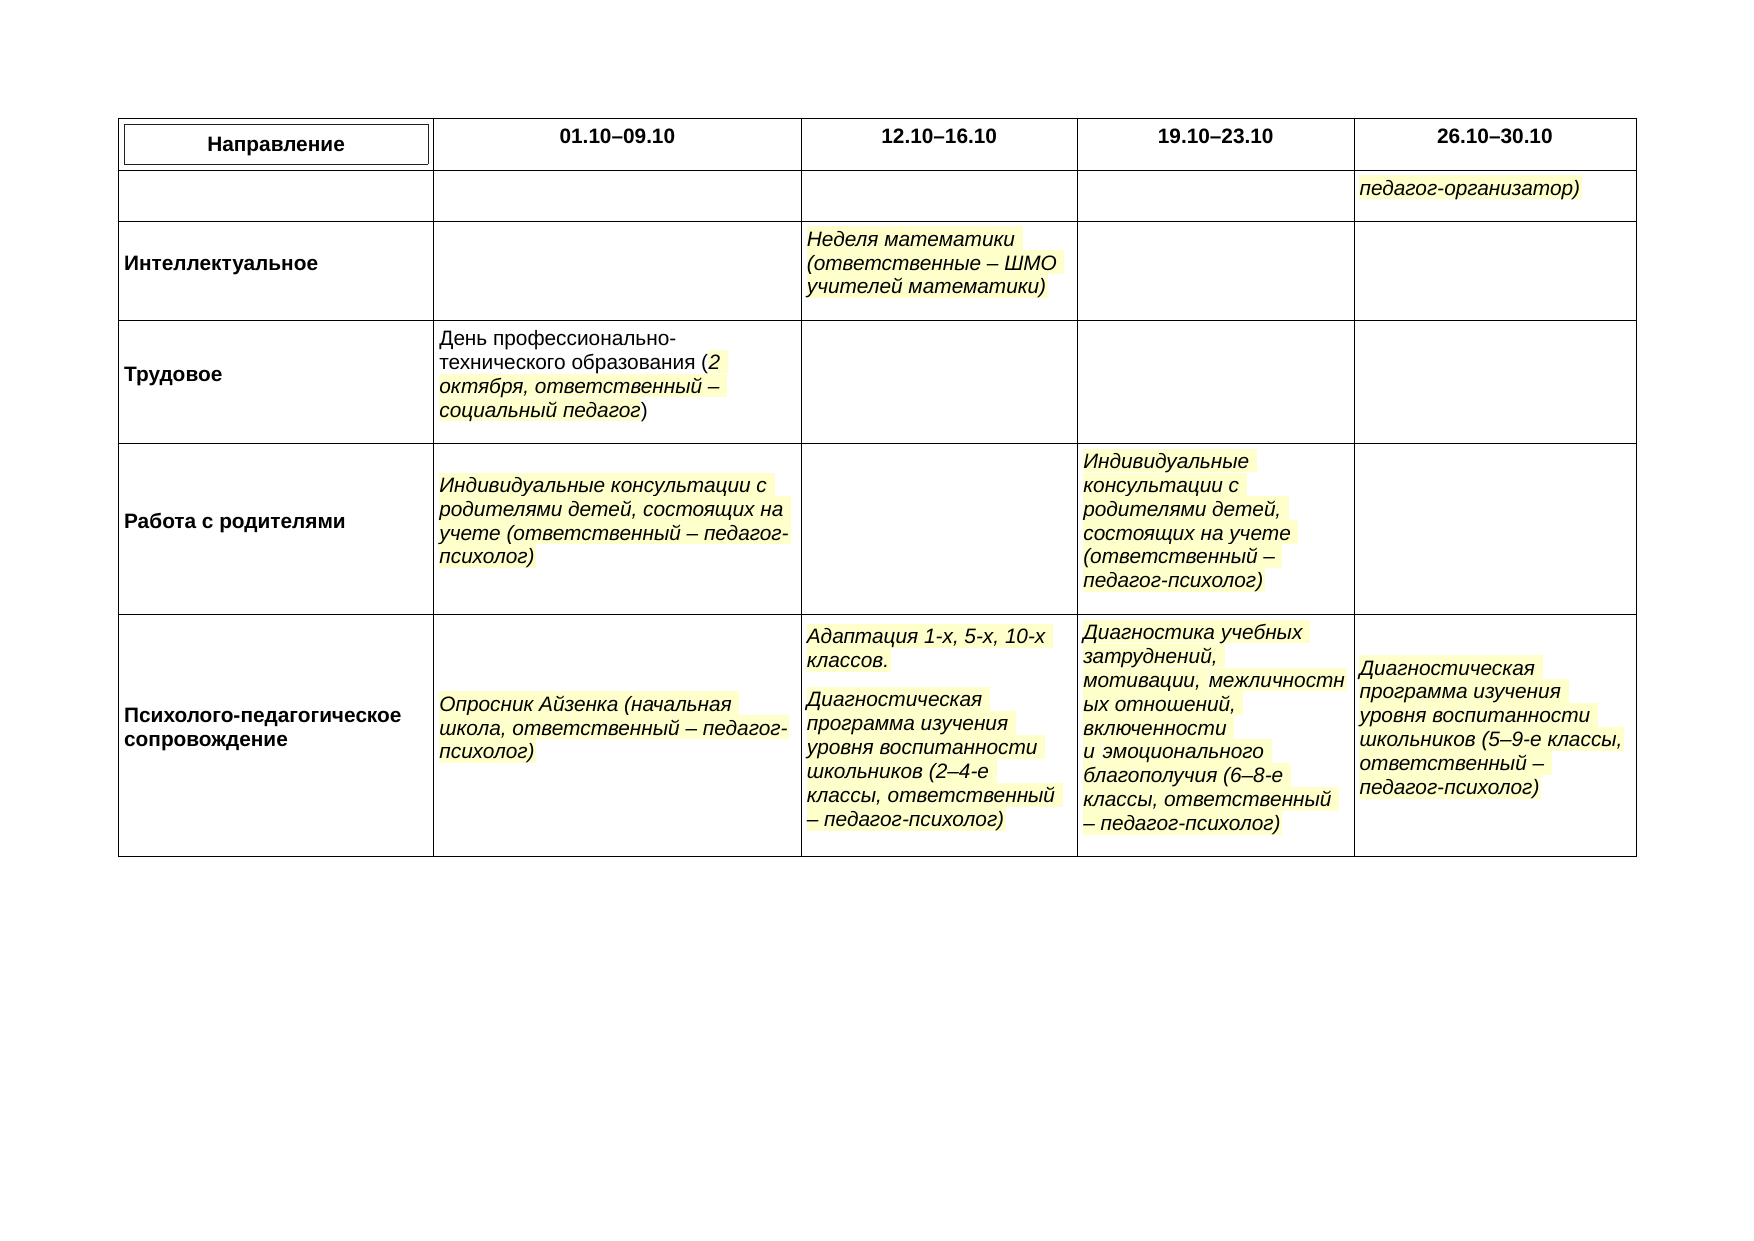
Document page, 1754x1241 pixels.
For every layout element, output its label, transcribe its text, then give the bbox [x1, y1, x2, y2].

table_cell Трудовое [119, 321, 433, 443]
table_cell [802, 171, 1077, 221]
table_cell педагог-организатор) [1355, 171, 1636, 221]
table_cell Работа с родителями [119, 444, 433, 614]
table_cell [1078, 321, 1354, 443]
table_header 26.10–30.10 [1355, 119, 1636, 169]
table_cell Опросник Айзенка (начальная школа, ответственный – педагог-психолог) [434, 615, 801, 856]
table_header 19.10–23.10 [1078, 119, 1354, 169]
table_cell Диагностика учебных затруднений, мотивации, межличностных отношений, включенности и эмоционального благополучия (6–8-е классы, ответственный – педагог-психолог) [1078, 615, 1354, 856]
table_cell Психолого-педагогическое сопровождение [119, 615, 433, 856]
table_cell Индивидуальные консультации с родителями детей, состоящих на учете (ответственный – педагог-психолог) [434, 444, 801, 614]
table_cell [0, 361, 62, 366]
table_cell [119, 171, 433, 221]
table_cell Интеллектуальное [119, 222, 433, 320]
table_cell Неделя математики (ответственные – ШМО учителей математики) [802, 222, 1077, 320]
table_header 12.10–16.10 [802, 119, 1077, 169]
table_cell День профессионально-технического образования (2 октября, ответственный – социальный педагог) [434, 321, 801, 443]
table_header [0, 132, 62, 137]
table_cell Индивидуальные консультации с родителями детей, состоящих на учете (ответственный – педагог-психолог) [1078, 444, 1354, 614]
table_header Направление [119, 119, 433, 169]
table_cell [802, 444, 1077, 614]
table_cell [1355, 444, 1636, 614]
table_cell [1355, 222, 1636, 320]
table_cell [1355, 321, 1636, 443]
table_cell [434, 222, 801, 320]
table_cell Адаптация 1-х, 5-х, 10-х классов. Диагностическая программа изучения уровня воспитанности школьников (2–4-е классы, ответственный – педагог-психолог) [802, 615, 1077, 856]
table_cell [1078, 222, 1354, 320]
table_cell [1078, 171, 1354, 221]
table_cell [802, 321, 1077, 443]
table_cell Диагностическая программа изучения уровня воспитанности школьников (5–9-е классы, ответственный – педагог-психолог) [1355, 615, 1636, 856]
table_cell [434, 171, 801, 221]
table_header 01.10–09.10 [434, 119, 801, 169]
